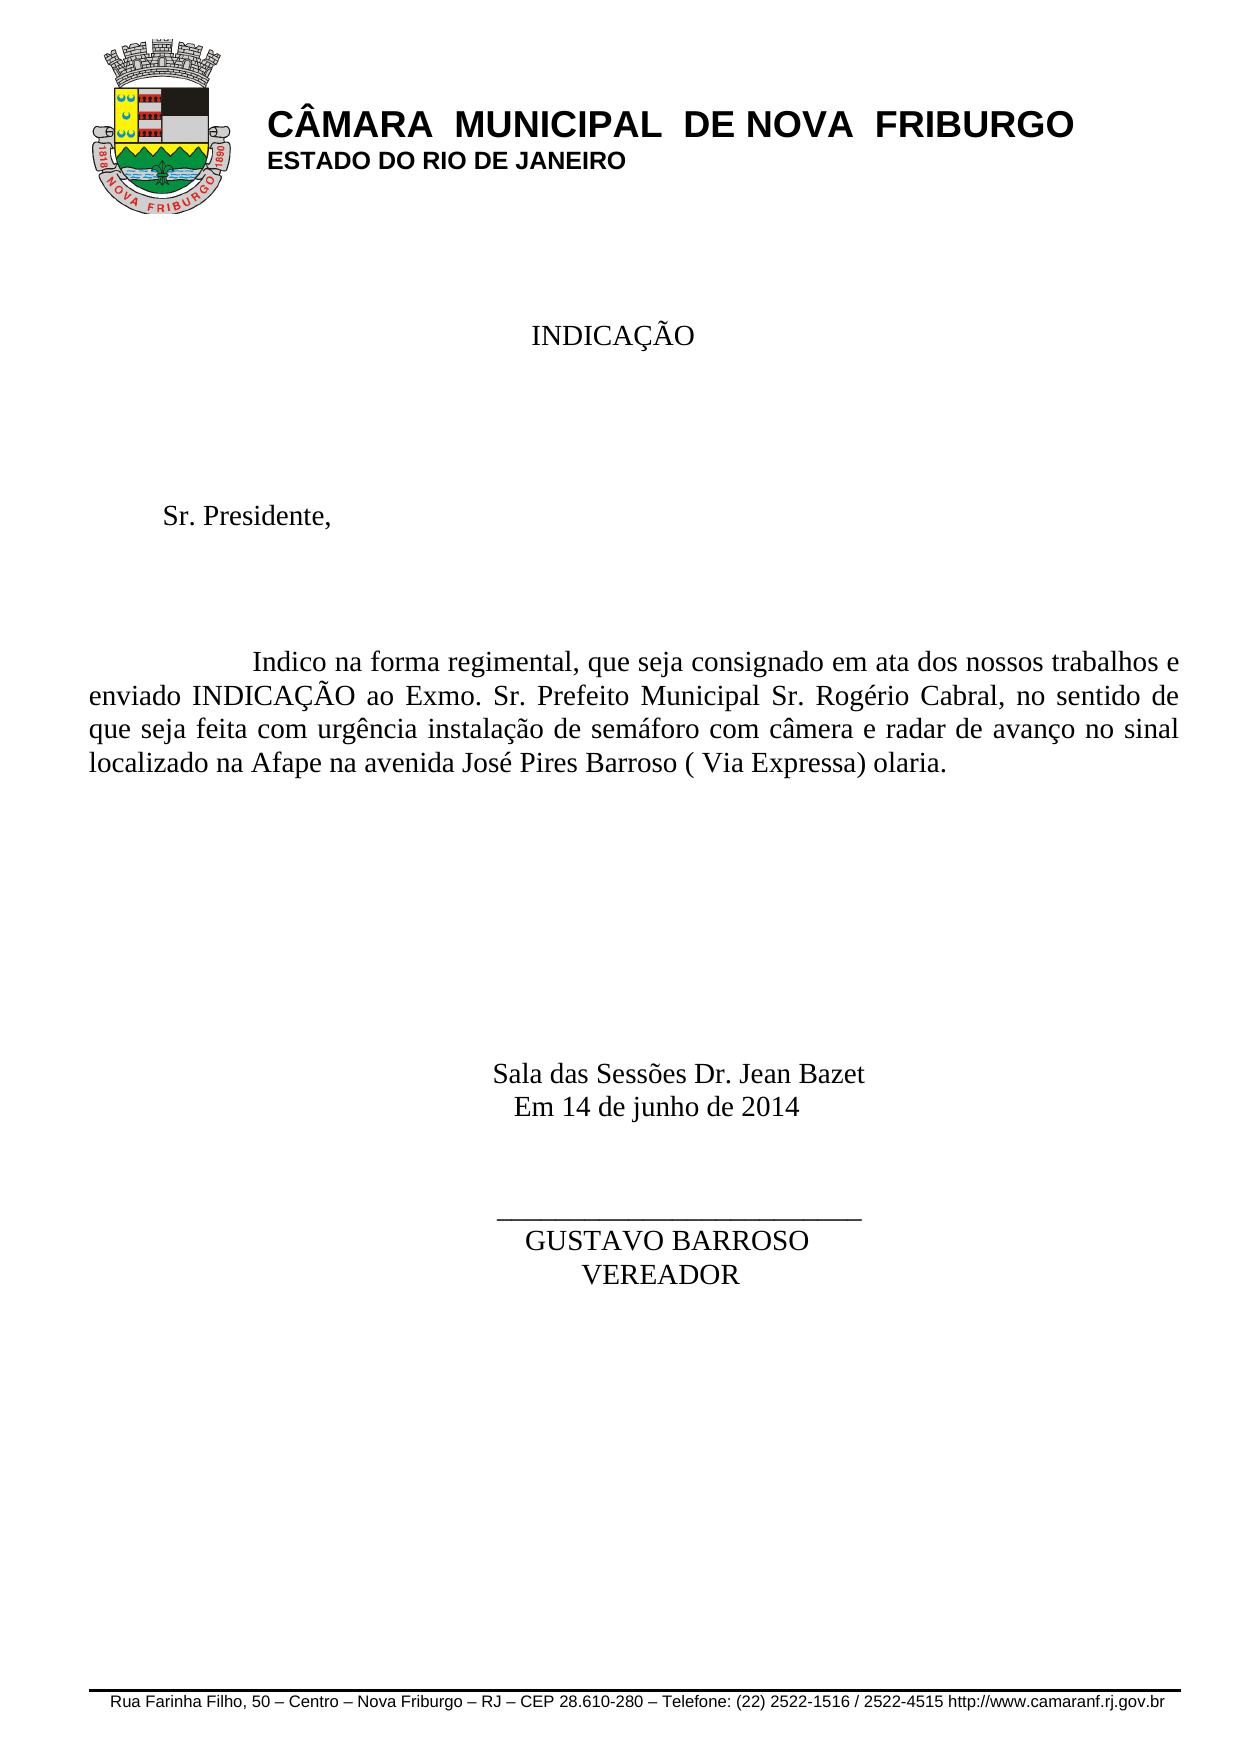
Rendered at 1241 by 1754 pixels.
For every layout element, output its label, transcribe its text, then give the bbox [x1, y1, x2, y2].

text Em 14 de junho de 2014 [89, 1089, 1181, 1123]
text INDICAÇÃO [89, 318, 1181, 352]
text Indico na forma regimental, que seja consignado em ata dos nossos trabalhos e enviado INDICAÇÃO ao Exmo. Sr. Prefeito Municipal Sr. Rogério Cabral, no sentido de que seja feita com urgência instalação de semáforo com câmera e radar de avanço no sinal localizado na Afape na avenida José Pires Barroso ( Via Expressa) olaria. [89, 644, 1181, 779]
text _________________________ [89, 1190, 1181, 1223]
text VEREADOR [89, 1257, 1181, 1291]
text Sr. Presidente, [89, 498, 1181, 531]
text Sala das Sessões Dr. Jean Bazet [89, 1056, 1181, 1089]
text GUSTAVO BARROSO [89, 1223, 1181, 1257]
